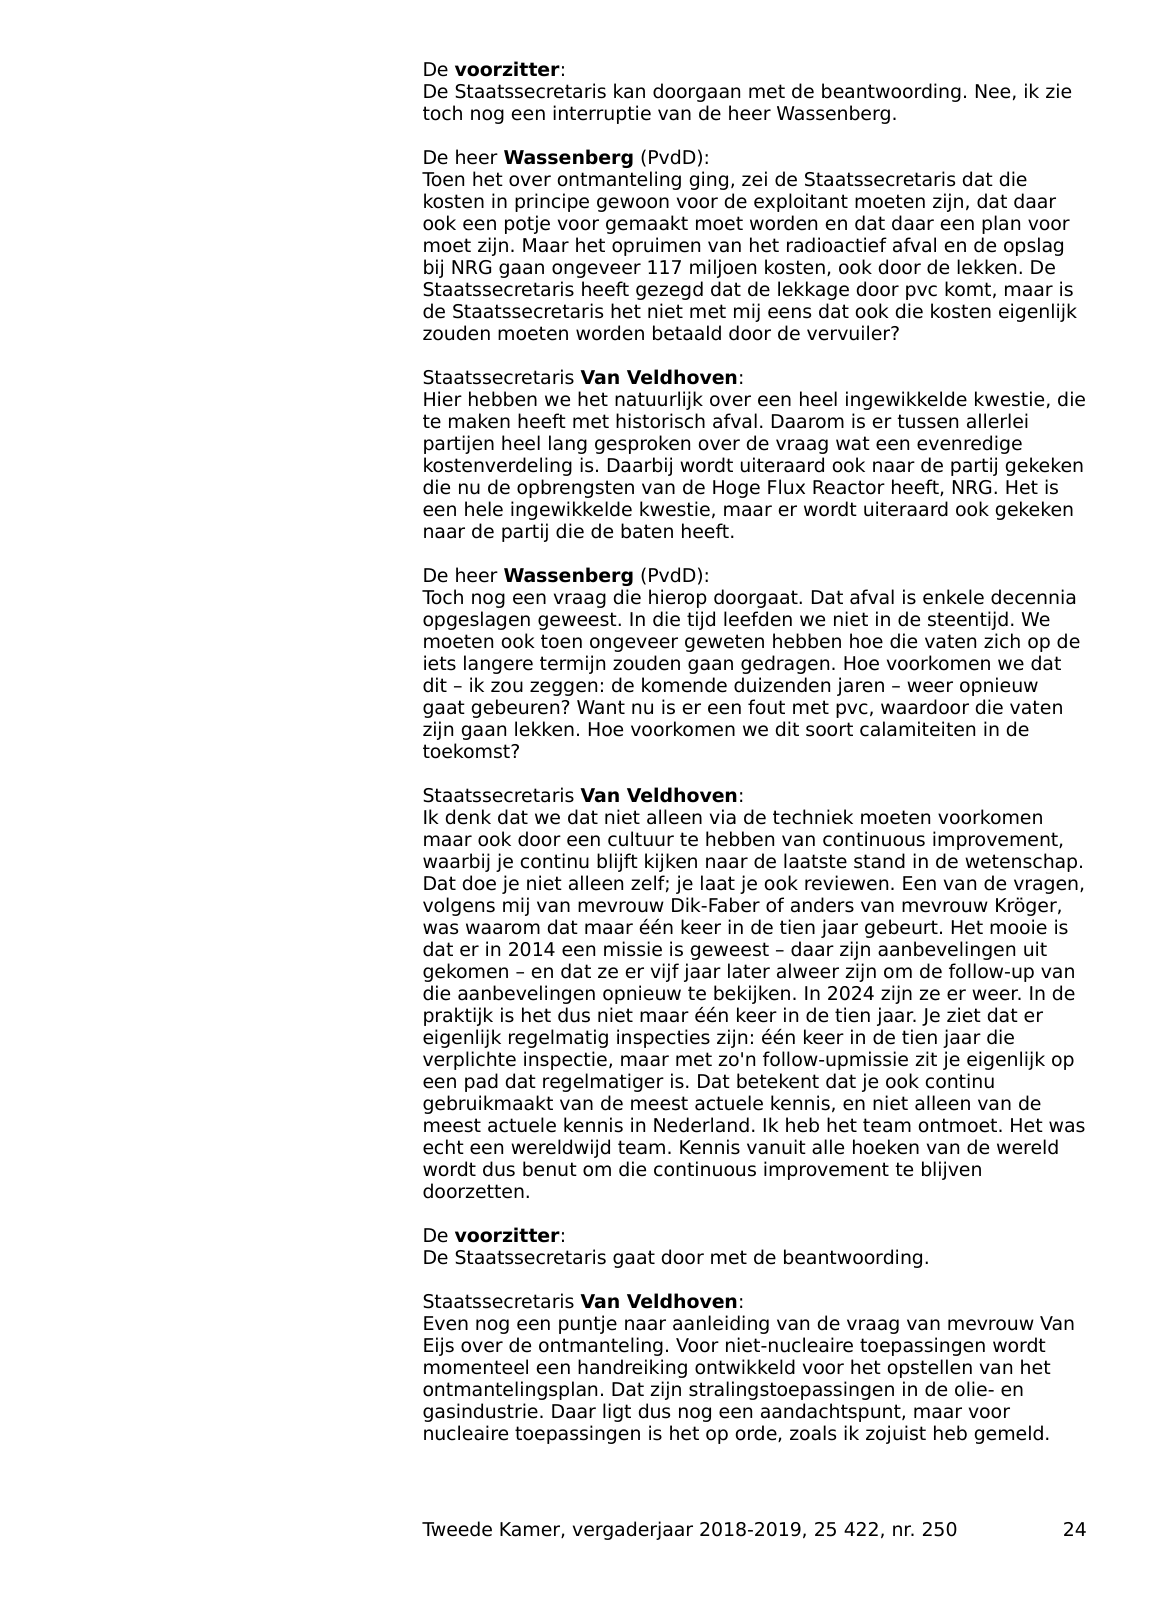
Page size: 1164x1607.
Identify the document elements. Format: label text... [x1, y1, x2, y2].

text Toen het over ontmanteling ging, zei de Staatssecretaris dat die kosten in principe gewoon voor de exploitant moeten zijn, dat daar ook een potje voor gemaakt moet worden en dat daar een plan voor moet zijn. Maar het opruimen van het radioactief afval en de opslag bij NRG gaan ongeveer 117 miljoen kosten, ook door de lekken. De Staatssecretaris heeft gezegd dat de lekkage door pvc komt, maar is de Staatssecretaris het niet met mij eens dat ook die kosten eigenlijk zouden moeten worden betaald door de vervuiler? [422, 169, 1087, 345]
text De voorzitter: [422, 59, 1087, 81]
text Even nog een puntje naar aanleiding van de vraag van mevrouw Van Eijs over de ontmanteling. Voor niet-nucleaire toepassingen wordt momenteel een handreiking ontwikkeld voor het opstellen van het ontmantelingsplan. Dat zijn stralingstoepassingen in de olie- en gasindustrie. Daar ligt dus nog een aandachtspunt, maar voor nucleaire toepassingen is het op orde, zoals ik zojuist heb gemeld. [422, 1313, 1087, 1445]
text De heer Wassenberg (PvdD): [422, 147, 1087, 169]
text Toch nog een vraag die hierop doorgaat. Dat afval is enkele decennia opgeslagen geweest. In die tijd leefden we niet in de steentijd. We moeten ook toen ongeveer geweten hebben hoe die vaten zich op de iets langere termijn zouden gaan gedragen. Hoe voorkomen we dat dit – ik zou zeggen: de komende duizenden jaren – weer opnieuw gaat gebeuren? Want nu is er een fout met pvc, waardoor die vaten zijn gaan lekken. Hoe voorkomen we dit soort calamiteiten in de toekomst? [422, 587, 1087, 763]
text Staatssecretaris Van Veldhoven: [422, 785, 1087, 807]
text Staatssecretaris Van Veldhoven: [422, 1291, 1087, 1313]
text De Staatssecretaris kan doorgaan met de beantwoording. Nee, ik zie toch nog een interruptie van de heer Wassenberg. [422, 81, 1087, 125]
text De heer Wassenberg (PvdD): [422, 565, 1087, 587]
text De Staatssecretaris gaat door met de beantwoording. [422, 1247, 1087, 1269]
text Staatssecretaris Van Veldhoven: [422, 367, 1087, 389]
text De voorzitter: [422, 1225, 1087, 1247]
text Ik denk dat we dat niet alleen via de techniek moeten voorkomen maar ook door een cultuur te hebben van continuous improvement, waarbij je continu blijft kijken naar de laatste stand in de wetenschap. Dat doe je niet alleen zelf; je laat je ook reviewen. Een van de vragen, volgens mij van mevrouw Dik-Faber of anders van mevrouw Kröger, was waarom dat maar één keer in de tien jaar gebeurt. Het mooie is dat er in 2014 een missie is geweest – daar zijn aanbevelingen uit gekomen – en dat ze er vijf jaar later alweer zijn om de follow-up van die aanbevelingen opnieuw te bekijken. In 2024 zijn ze er weer. In de praktijk is het dus niet maar één keer in de tien jaar. Je ziet dat er eigenlijk regelmatig inspecties zijn: één keer in de tien jaar die verplichte inspectie, maar met zo'n follow-upmissie zit je eigenlijk op een pad dat regelmatiger is. Dat betekent dat je ook continu gebruikmaakt van de meest actuele kennis, en niet alleen van de meest actuele kennis in Nederland. Ik heb het team ontmoet. Het was echt een wereldwijd team. Kennis vanuit alle hoeken van de wereld wordt dus benut om die continuous improvement te blijven doorzetten. [422, 807, 1087, 1203]
text Hier hebben we het natuurlijk over een heel ingewikkelde kwestie, die te maken heeft met historisch afval. Daarom is er tussen allerlei partijen heel lang gesproken over de vraag wat een evenredige kostenverdeling is. Daarbij wordt uiteraard ook naar de partij gekeken die nu de opbrengsten van de Hoge Flux Reactor heeft, NRG. Het is een hele ingewikkelde kwestie, maar er wordt uiteraard ook gekeken naar de partij die de baten heeft. [422, 389, 1087, 543]
